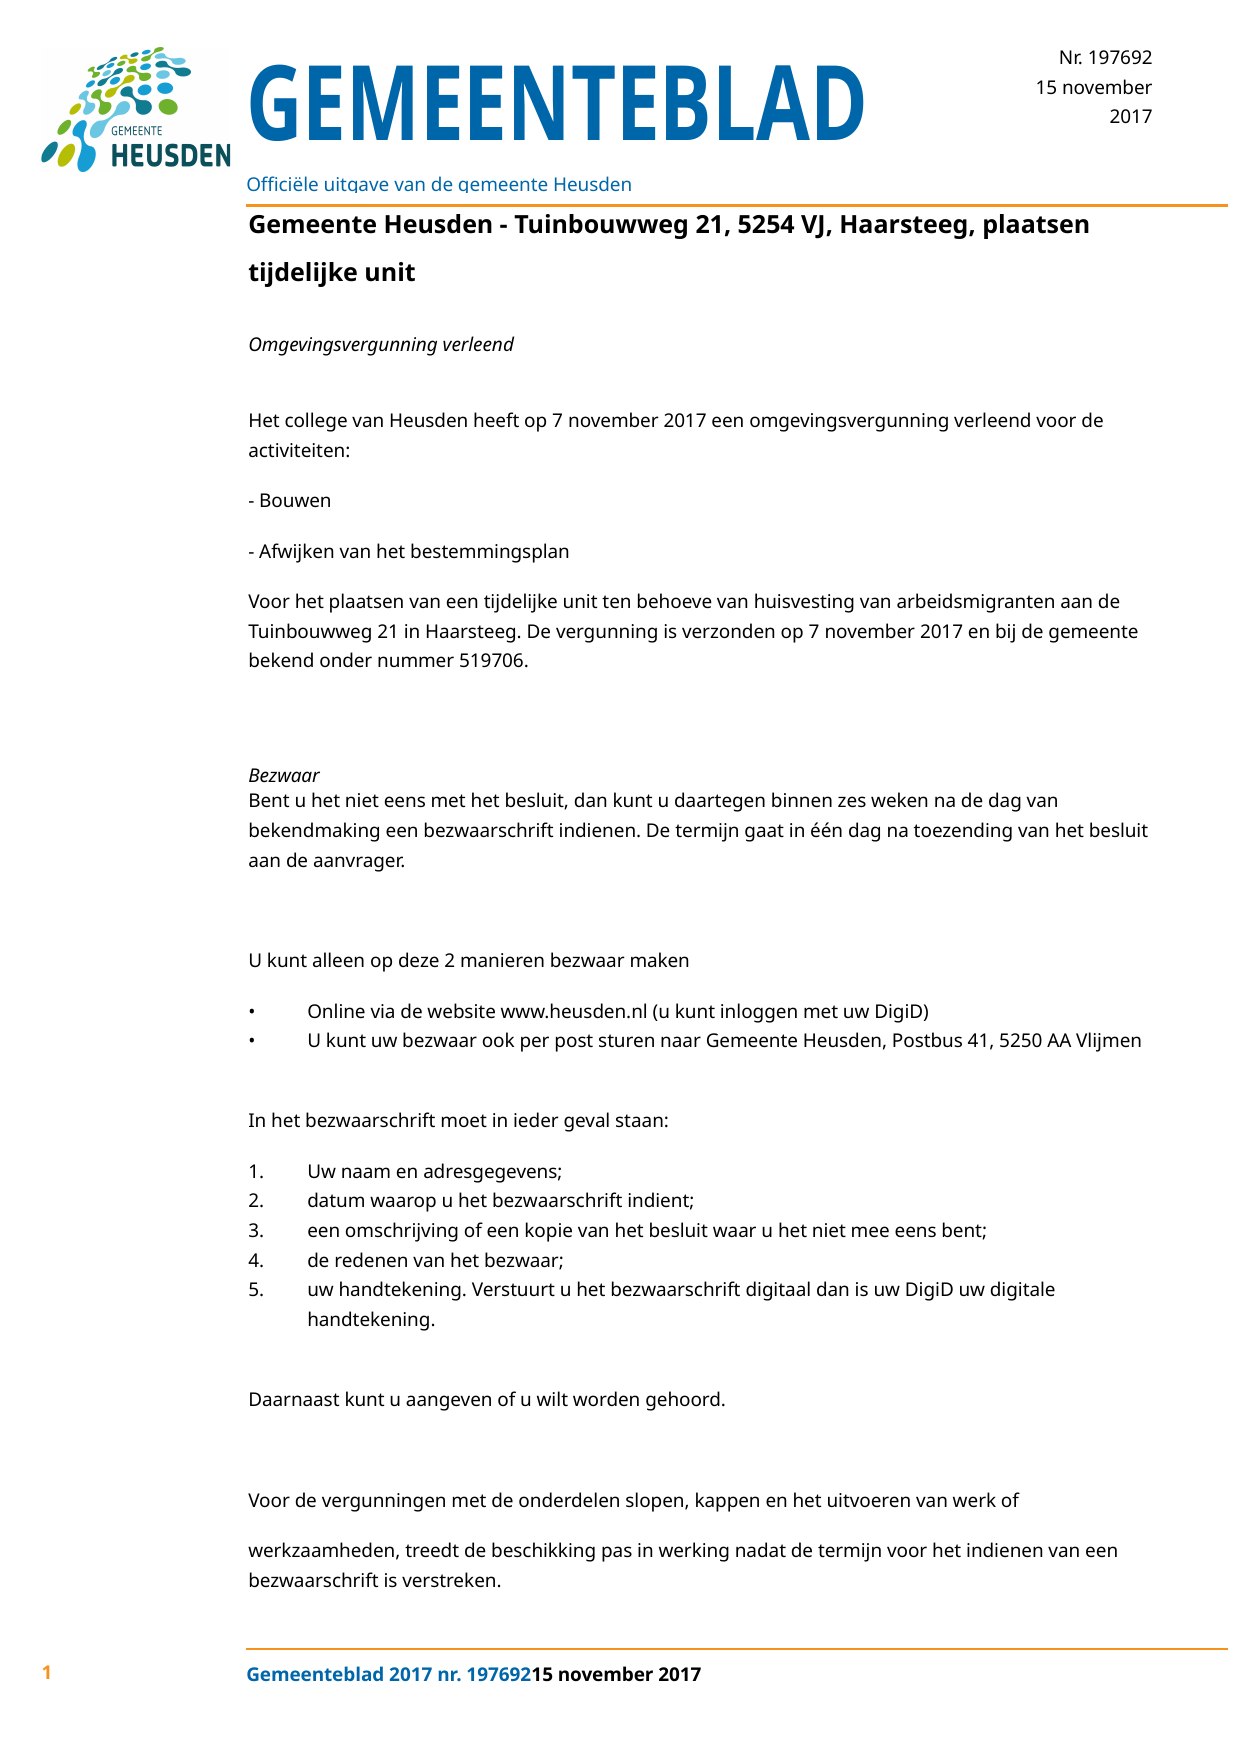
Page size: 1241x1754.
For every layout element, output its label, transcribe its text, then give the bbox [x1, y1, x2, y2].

list uw handtekening. Verstuurt u het bezwaarschrift digitaal dan is uw DigiD uw digitale handtekening. [248, 1276, 1152, 1332]
text U kunt alleen op deze 2 manieren bezwaar maken [248, 948, 1152, 973]
list Uw naam en adresgegevens; [248, 1158, 1152, 1184]
list een omschrijving of een kopie van het besluit waar u het niet mee eens bent; [248, 1217, 1152, 1243]
text Gemeente Heusden - Tuinbouwweg 21, 5254 VJ, Haarsteeg, plaatsen tijdelijke unit [248, 207, 1152, 288]
text - Bouwen [248, 488, 1152, 513]
text Bezwaar [248, 762, 1152, 788]
text Voor de vergunningen met de onderdelen slopen, kappen en het uitvoeren van werk of [248, 1487, 1152, 1513]
text Het college van Heusden heeft op 7 november 2017 een omgevingsvergunning verleend voor de activiteiten: [248, 408, 1152, 463]
text Daarnaast kunt u aangeven of u wilt worden gehoord. [248, 1386, 1152, 1412]
list datum waarop u het bezwaarschrift indient; [248, 1188, 1152, 1213]
text Bent u het niet eens met het besluit, dan kunt u daartegen binnen zes weken na de dag van bekendmaking een bezwaarschrift indienen. De termijn gaat in één dag na toezending van het besluit aan de aanvrager. [248, 788, 1152, 873]
list Online via de website www.heusden.nl (u kunt inloggen met uw DigiD) [248, 998, 1152, 1024]
text Omgevingsvergunning verleend [248, 331, 1152, 357]
text In het bezwaarschrift moet in ieder geval staan: [248, 1108, 1152, 1133]
picture [41, 47, 231, 172]
list de redenen van het bezwaar; [248, 1247, 1152, 1273]
text Voor het plaatsen van een tijdelijke unit ten behoeve van huisvesting van arbeidsmigranten aan de Tuinbouwweg 21 in Haarsteeg. De vergunning is verzonden op 7 november 2017 en bij de gemeente bekend onder nummer 519706. [248, 588, 1152, 673]
list U kunt uw bezwaar ook per post sturen naar Gemeente Heusden, Postbus 41, 5250 AA Vlijmen [248, 1028, 1152, 1053]
text - Afwijken van het bestemmingsplan [248, 538, 1152, 564]
text werkzaamheden, treedt de beschikking pas in werking nadat de termijn voor het indienen van een bezwaarschrift is verstreken. [248, 1537, 1152, 1593]
